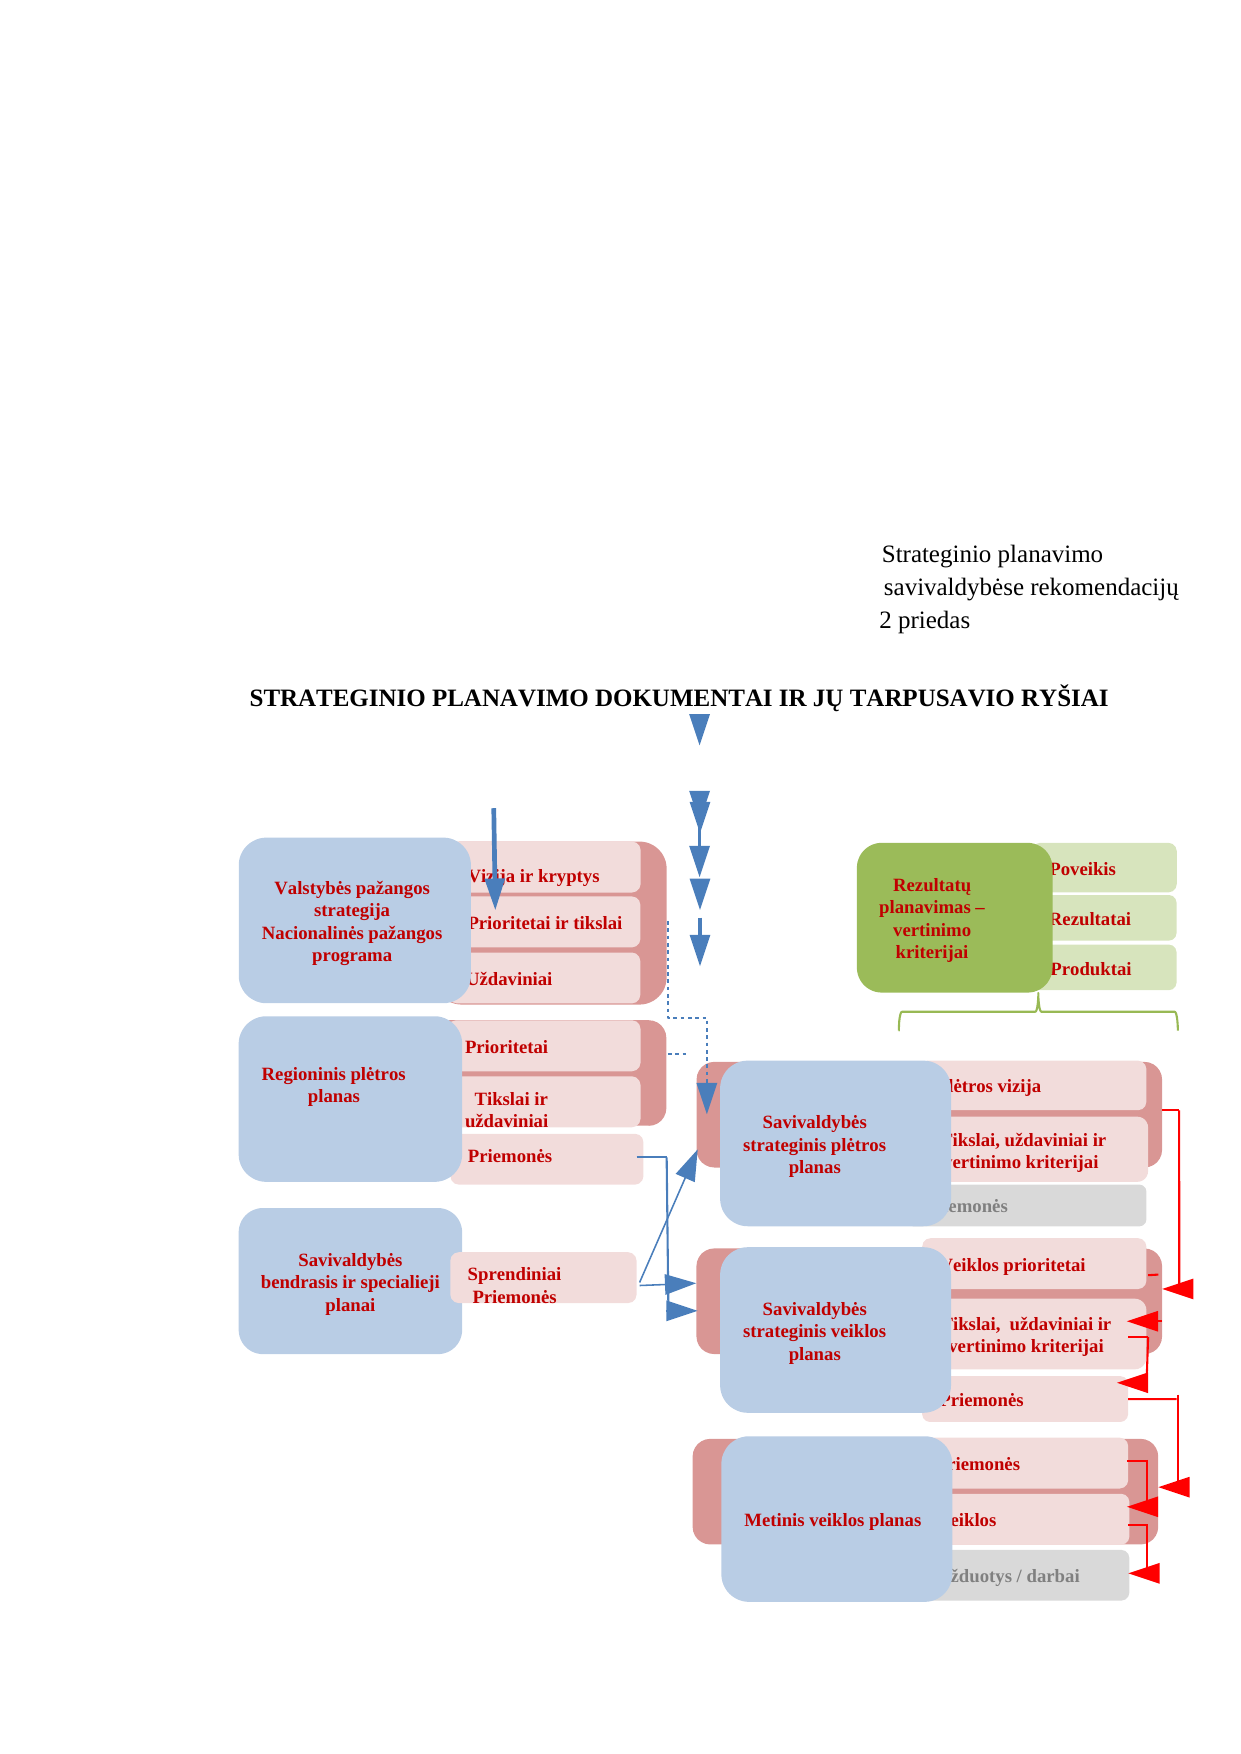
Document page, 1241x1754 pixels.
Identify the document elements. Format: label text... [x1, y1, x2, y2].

text Strateginio planavimo [177, 539, 1181, 567]
text STRATEGINIO PLANAVIMO DOKUMENTAI IR JŲ TARPUSAVIO RYŠIAI [177, 683, 1181, 712]
text savivaldybėse rekomendacijų [177, 572, 1181, 601]
text 2 priedas [177, 605, 1181, 633]
